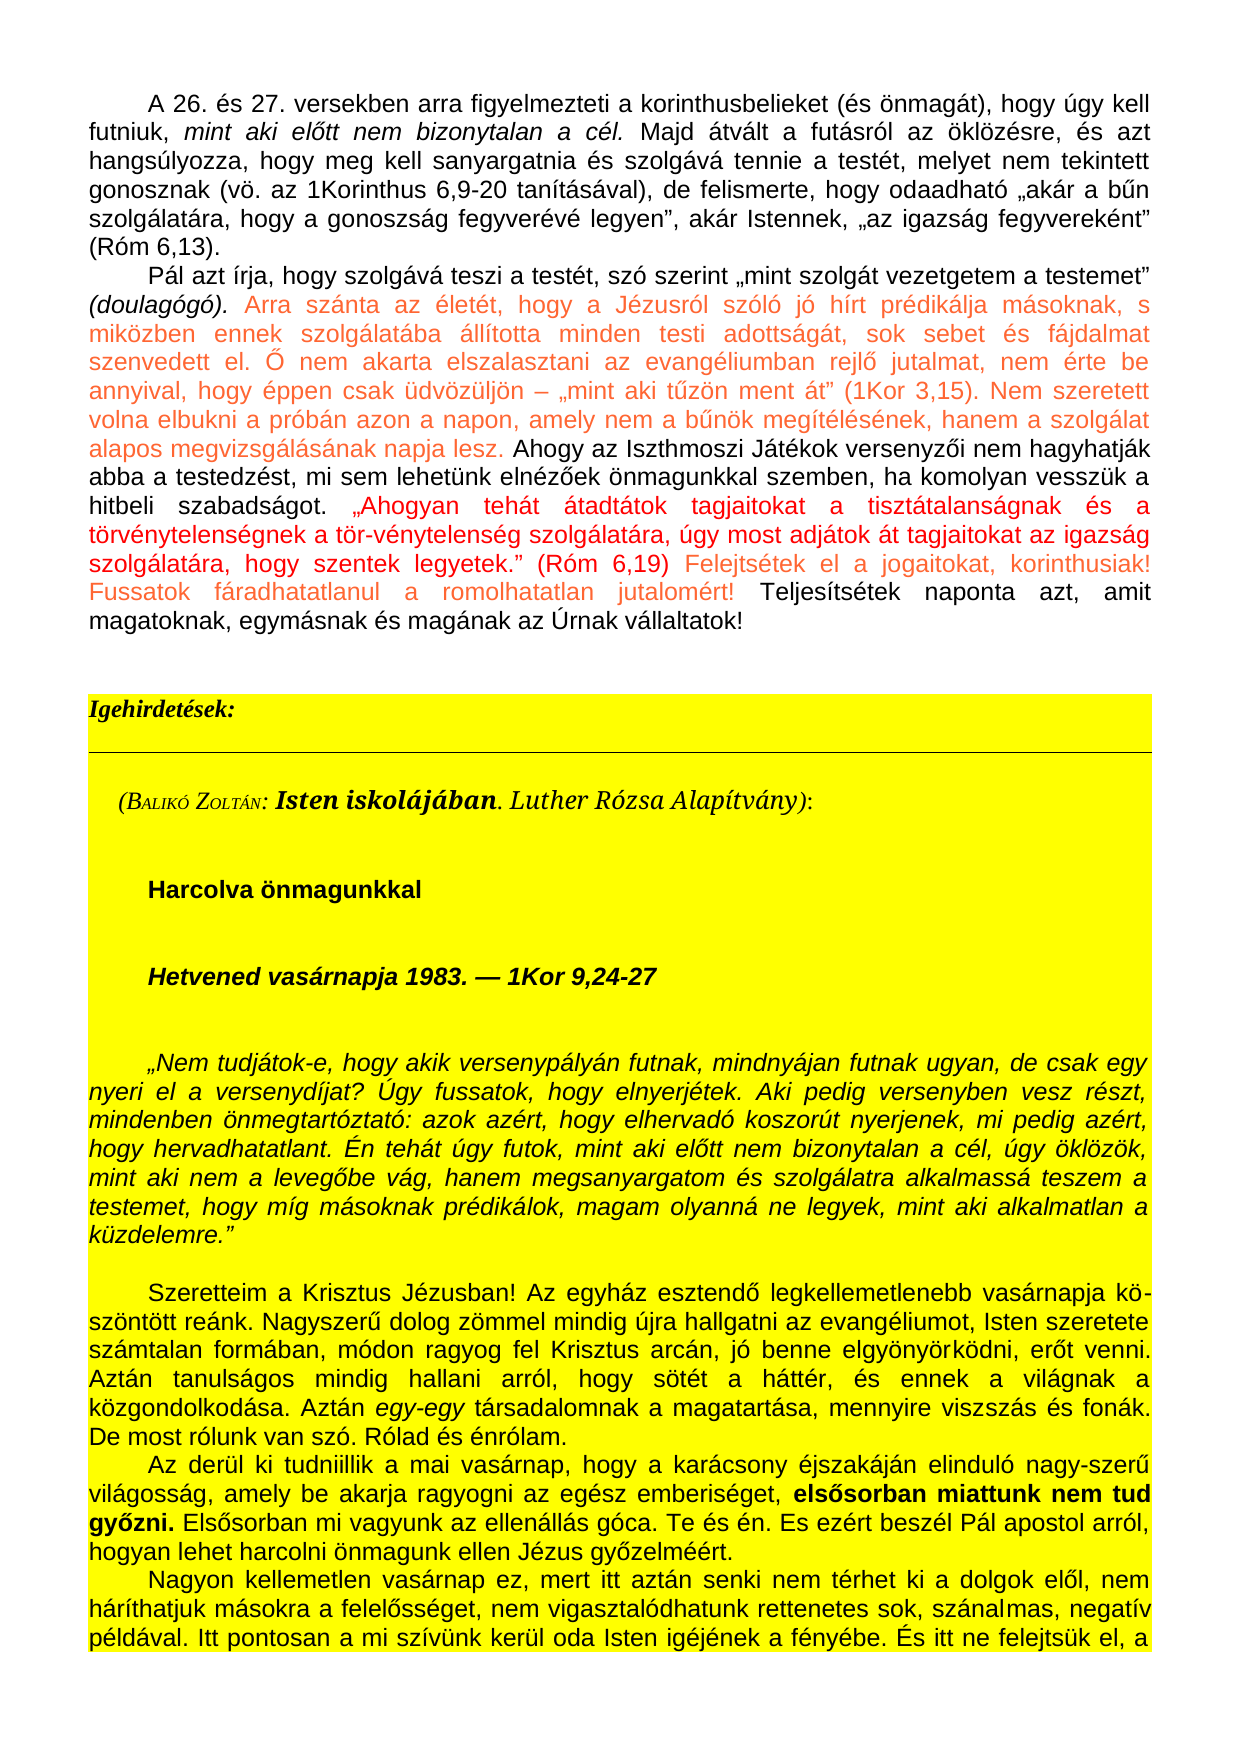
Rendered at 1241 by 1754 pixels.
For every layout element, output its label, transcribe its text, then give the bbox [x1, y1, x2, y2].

text A 26. és 27. versekben arra figyelmezteti a korinthusbelieket (és önmagát), hogy úgy kell futniuk, mint aki előtt nem bizonytalan a cél. Majd átvált a futásról az öklözésre, és azt hangsúlyozza, hogy meg kell sanyargatnia és szolgává tennie a testét, melyet nem tekintett gonosznak (vö. az 1Korinthus 6,9-20 tanításával), de felismerte, hogy odaadható „akár a bűn szolgálatára, hogy a gonoszság fegyverévé legyen”, akár Istennek, „az igazság fegyvereként” (Róm 6,13). [88, 88, 1152, 261]
text Pál azt írja, hogy szolgává teszi a testét, szó szerint „mint szolgát vezetgetem a testemet” (doulagógó). Arra szánta az életét, hogy a Jézusról szóló jó hírt prédikálja másoknak, s miközben ennek szolgálatába állította minden testi adottságát, sok sebet és fájdalmat szenvedett el. Ő nem akarta elszalasztani az evangéliumban rejlő jutalmat, nem érte be annyival, hogy éppen csak üdvözüljön – „mint aki tűzön ment át” (1Kor 3,15). Nem szeretett volna elbukni a próbán azon a napon, amely nem a bűnök megítélésének, hanem a szolgálat alapos megvizsgálásának napja lesz. Ahogy az Iszthmoszi Játékok versenyzői nem hagyhatják abba a testedzést, mi sem lehetünk elnézőek önmagunkkal szemben, ha komolyan vesszük a hitbeli szabadságot. „Ahogyan tehát átadtátok tagjaitokat a tisztátalanságnak és a törvénytelenségnek a tör-vénytelenség szolgálatára, úgy most adjátok át tagjaitokat az igazság szolgálatára, hogy szentek legyetek.” (Róm 6,19) Felejtsétek el a jogaitokat, korinthusiak! Fussatok fáradhatatlanul a romolhatatlan jutalomért! Teljesítsétek naponta azt, amit magatoknak, egymásnak és magának az Úrnak vállaltatok! [88, 261, 1152, 635]
text Igehirdetések: [88, 694, 1152, 723]
text Harcolva önmagunkkal [88, 876, 1152, 904]
text (Balikó Zoltán: Isten iskolájában. Luther Rózsa Alapítvány): [88, 753, 1152, 846]
text Hetvened vasárnapja 1983. — 1Kor 9,24-27 [88, 962, 1152, 991]
text Nagyon kellemetlen vasárnap ez, mert itt aztán senki nem térhet ki a dolgok elől, nem háríthatjuk másokra a felelősséget, nem vigasztalódhatunk rettenetes sok, szánal­mas, negatív példával. Itt pontosan a mi szívünk kerül oda Isten igéjének a fényébe. És itt ne felejtsük el, a [88, 1566, 1152, 1652]
text „Nem tudjátok-e, hogy akik versenypályán futnak, mindnyájan futnak ugyan, de csak egy nyeri el a versenydíjat? Úgy fussatok, hogy elnyerjétek. Aki pedig versenyben vesz részt, mindenben önmeg­tartóztató: azok azért, hogy elhervadó koszorút nyerjenek, mi pedig azért, hogy hervadhatatlant. Én tehát úgy futok, mint aki előtt nem bizonytalan a cél, úgy öklözök, mint aki nem a levegőbe vág, hanem megsanyargatom és szolgálatra alkalmassá teszem a testemet, hogy míg másoknak prédiká­lok, magam olyanná ne legyek, mint aki alkalmatlan a küzdelemre.” [88, 1048, 1152, 1249]
text Szeretteim a Krisztus Jézusban! Az egyház esztendő legkellemetlenebb vasárnapja kö­szöntött reánk. Nagyszerű dolog zömmel mindig újra hallgatni az evangéliumot, Isten szeretete számtalan formában, módon ragyog fel Krisztus arcán, jó benne elgyönyör­ködni, erőt venni. Aztán tanulságos mindig hallani arról, hogy sötét a háttér, és ennek a világnak a közgondolkodása. Aztán egy-egy társadalomnak a magatartása, mennyire visz­szás és fonák. De most rólunk van szó. Rólad és énrólam. [88, 1278, 1152, 1451]
text Az derül ki tudniillik a mai vasárnap, hogy a karácsony éjszakáján elinduló nagy-szerű világosság, amely be akarja ragyogni az egész emberiséget, elsősorban miattunk nem tud győzni. Elsősorban mi vagyunk az ellenállás góca. Te és én. Es ezért beszél Pál apostol arról, hogyan lehet harcolni önmagunk ellen Jézus győzelméért. [88, 1451, 1152, 1566]
